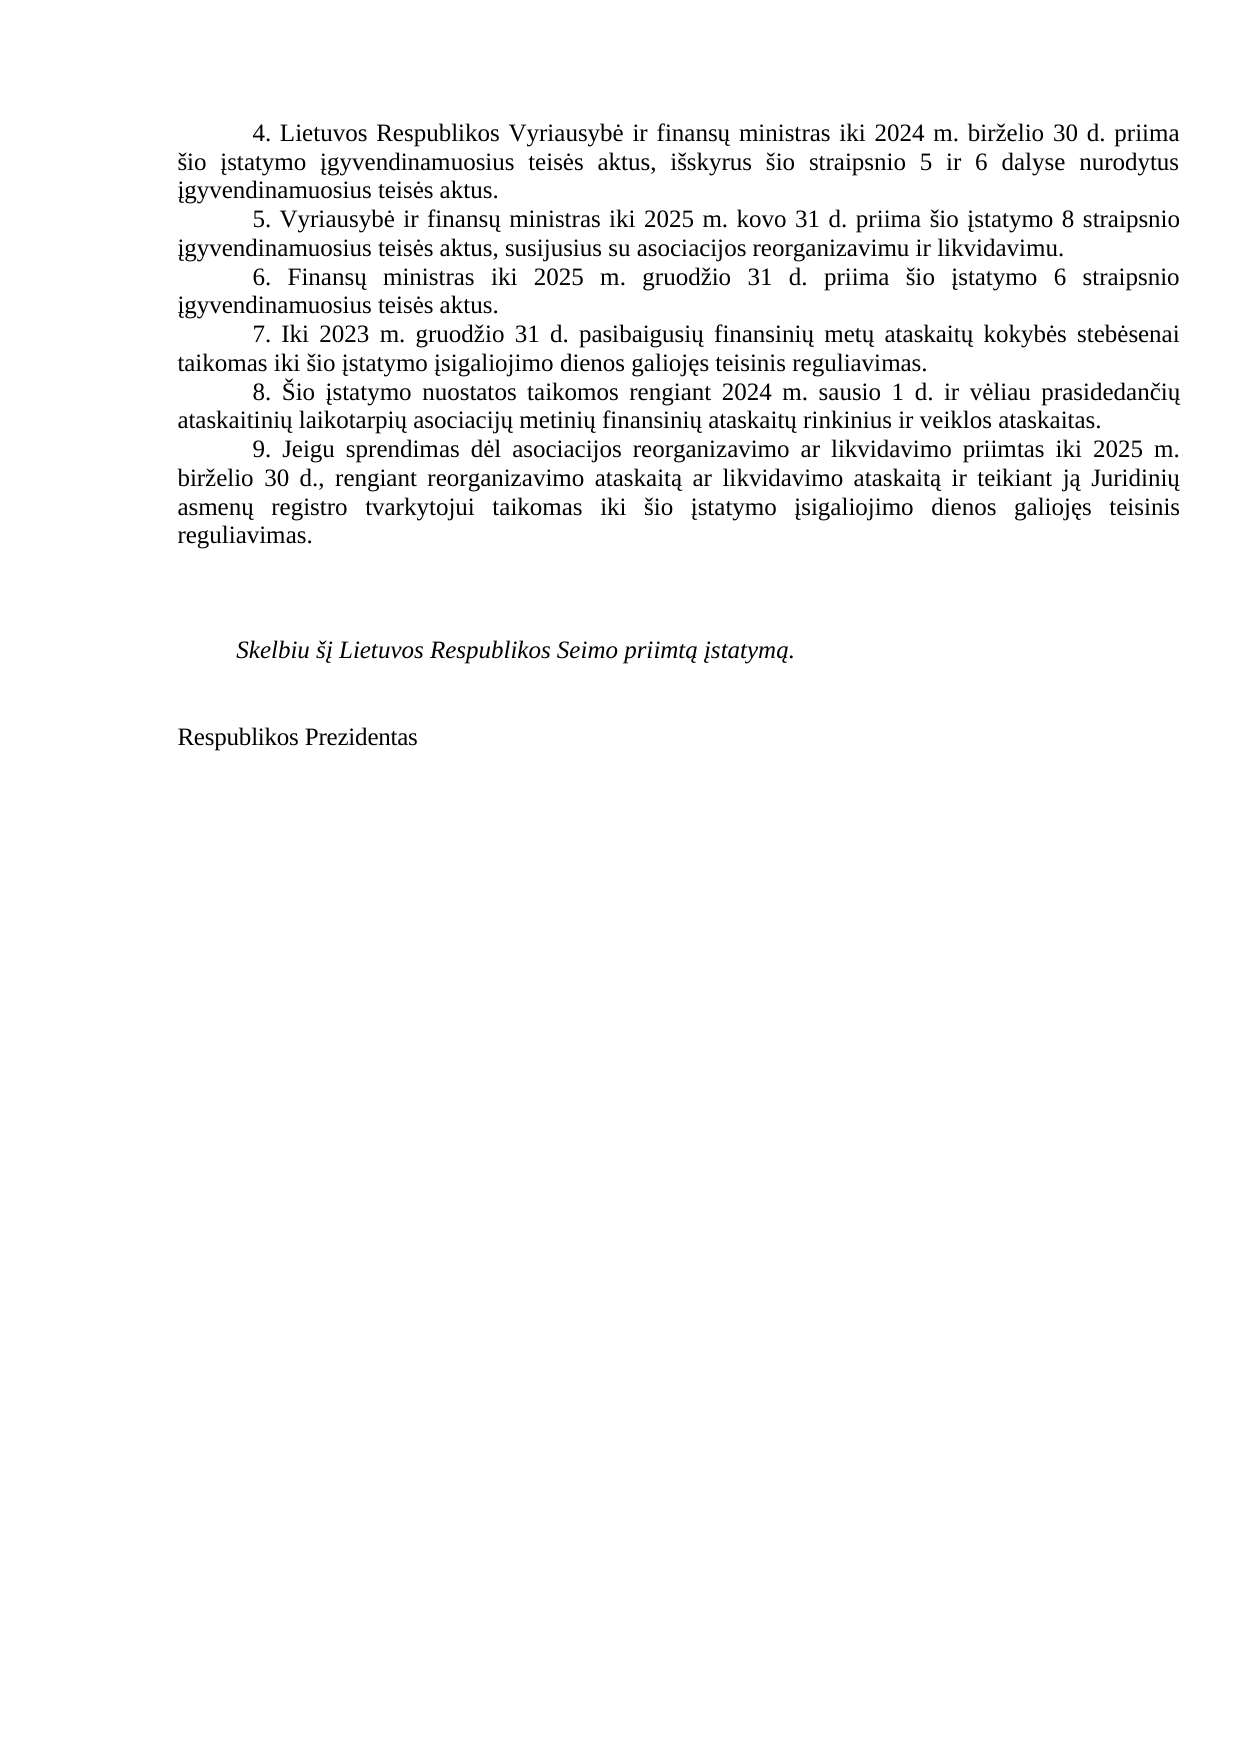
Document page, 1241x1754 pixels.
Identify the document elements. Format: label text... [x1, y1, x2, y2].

text 6. Finansų ministras iki 2025 m. gruodžio 31 d. priima šio įstatymo 6 straipsnio įgyvendinamuosius teisės aktus. [177, 262, 1181, 319]
text 4. Lietuvos Respublikos Vyriausybė ir finansų ministras iki 2024 m. birželio 30 d. priima šio įstatymo įgyvendinamuosius teisės aktus, išskyrus šio straipsnio 5 ir 6 dalyse nurodytus įgyvendinamuosius teisės aktus. [177, 118, 1181, 204]
text 5. Vyriausybė ir finansų ministras iki 2025 m. kovo 31 d. priima šio įstatymo 8 straipsnio įgyvendinamuosius teisės aktus, susijusius su asociacijos reorganizavimu ir likvidavimu. [177, 204, 1181, 262]
text 8. Šio įstatymo nuostatos taikomos rengiant 2024 m. sausio 1 d. ir vėliau prasidedančių ataskaitinių laikotarpių asociacijų metinių finansinių ataskaitų rinkinius ir veiklos ataskaitas. [177, 377, 1181, 434]
text 9. Jeigu sprendimas dėl asociacijos reorganizavimo ar likvidavimo priimtas iki 2025 m. birželio 30 d., rengiant reorganizavimo ataskaitą ar likvidavimo ataskaitą ir teikiant ją Juridinių asmenų registro tvarkytojui taikomas iki šio įstatymo įsigaliojimo dienos galiojęs teisinis reguliavimas. [177, 434, 1181, 549]
text Skelbiu šį Lietuvos Respublikos Seimo priimtą įstatymą. [177, 636, 1181, 664]
text 7. Iki 2023 m. gruodžio 31 d. pasibaigusių finansinių metų ataskaitų kokybės stebėsenai taikomas iki šio įstatymo įsigaliojimo dienos galiojęs teisinis reguliavimas. [177, 319, 1181, 377]
text Respublikos Prezidentas [177, 722, 1181, 751]
